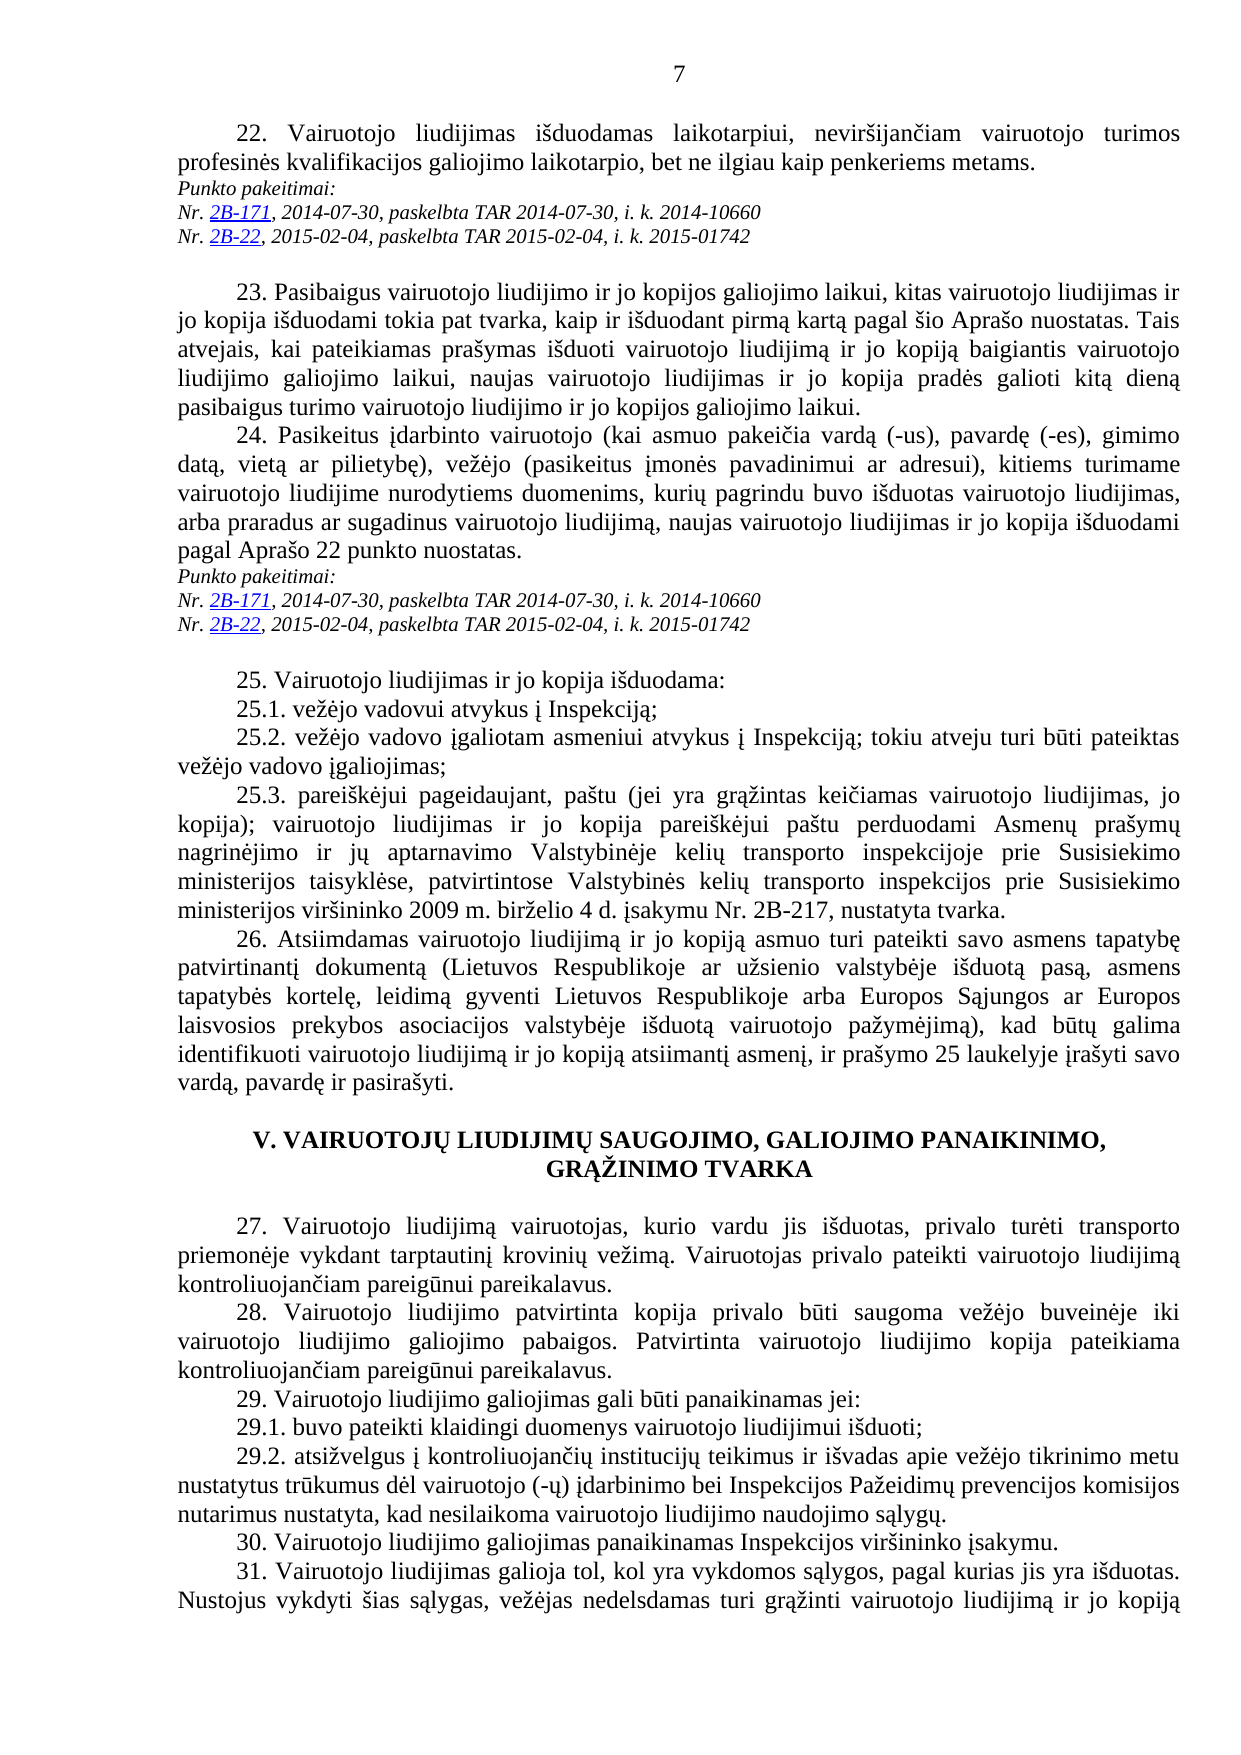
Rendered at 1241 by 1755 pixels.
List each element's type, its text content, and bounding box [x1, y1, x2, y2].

text 25.3. pareiškėjui pageidaujant, paštu (jei yra grąžintas keičiamas vairuotojo liudijimas, jo kopija); vairuotojo liudijimas ir jo kopija pareiškėjui paštu perduodami Asmenų prašymų nagrinėjimo ir jų aptarnavimo Valstybinėje kelių transporto inspekcijoje prie Susisiekimo ministerijos taisyklėse, patvirtintose Valstybinės kelių transporto inspekcijos prie Susisiekimo ministerijos viršininko 2009 m. birželio 4 d. įsakymu Nr. 2B-217, nustatyta tvarka. [177, 780, 1181, 924]
text 29.2. atsižvelgus į kontroliuojančių institucijų teikimus ir išvadas apie vežėjo tikrinimo metu nustatytus trūkumus dėl vairuotojo (-ų) įdarbinimo bei Inspekcijos Pažeidimų prevencijos komisijos nutarimus nustatyta, kad nesilaikoma vairuotojo liudijimo naudojimo sąlygų. [177, 1441, 1181, 1527]
text 23. Pasibaigus vairuotojo liudijimo ir jo kopijos galiojimo laikui, kitas vairuotojo liudijimas ir jo kopija išduodami tokia pat tvarka, kaip ir išduodant pirmą kartą pagal šio Aprašo nuostatas. Tais atvejais, kai pateikiamas prašymas išduoti vairuotojo liudijimą ir jo kopiją baigiantis vairuotojo liudijimo galiojimo laikui, naujas vairuotojo liudijimas ir jo kopija pradės galioti kitą dieną pasibaigus turimo vairuotojo liudijimo ir jo kopijos galiojimo laikui. [177, 277, 1181, 420]
text Nr. 2B-171, 2014-07-30, paskelbta TAR 2014-07-30, i. k. 2014-10660 [177, 588, 1181, 612]
text 28. Vairuotojo liudijimo patvirtinta kopija privalo būti saugoma vežėjo buveinėje iki vairuotojo liudijimo galiojimo pabaigos. Patvirtinta vairuotojo liudijimo kopija pateikiama kontroliuojančiam pareigūnui pareikalavus. [177, 1297, 1181, 1384]
text 25.1. vežėjo vadovui atvykus į Inspekciją; [177, 694, 1181, 722]
text Punkto pakeitimai: [177, 564, 1181, 588]
text 25. Vairuotojo liudijimas ir jo kopija išduodama: [177, 665, 1181, 694]
text Nr. 2B-22, 2015-02-04, paskelbta TAR 2015-02-04, i. k. 2015-01742 [177, 224, 1181, 248]
text Punkto pakeitimai: [177, 176, 1181, 200]
text Nr. 2B-22, 2015-02-04, paskelbta TAR 2015-02-04, i. k. 2015-01742 [177, 612, 1181, 636]
text 30. Vairuotojo liudijimo galiojimas panaikinamas Inspekcijos viršininko įsakymu. [177, 1527, 1181, 1556]
text 27. Vairuotojo liudijimą vairuotojas, kurio vardu jis išduotas, privalo turėti transporto priemonėje vykdant tarptautinį krovinių vežimą. Vairuotojas privalo pateikti vairuotojo liudijimą kontroliuojančiam pareigūnui pareikalavus. [177, 1211, 1181, 1297]
text 29. Vairuotojo liudijimo galiojimas gali būti panaikinamas jei: [177, 1384, 1181, 1412]
text 26. Atsiimdamas vairuotojo liudijimą ir jo kopiją asmuo turi pateikti savo asmens tapatybę patvirtinantį dokumentą (Lietuvos Respublikoje ar užsienio valstybėje išduotą pasą, asmens tapatybės kortelę, leidimą gyventi Lietuvos Respublikoje arba Europos Sąjungos ar Europos laisvosios prekybos asociacijos valstybėje išduotą vairuotojo pažymėjimą), kad būtų galima identifikuoti vairuotojo liudijimą ir jo kopiją atsiimantį asmenį, ir prašymo 25 laukelyje įrašyti savo vardą, pavardę ir pasirašyti. [177, 924, 1181, 1096]
text V. VAIRUOTOJŲ LIUDIJIMŲ SAUGOJIMO, GALIOJIMO PANAIKINIMO, GRĄŽINIMO TVARKA [177, 1125, 1181, 1182]
text 29.1. buvo pateikti klaidingi duomenys vairuotojo liudijimui išduoti; [177, 1412, 1181, 1441]
text 25.2. vežėjo vadovo įgaliotam asmeniui atvykus į Inspekciją; tokiu atveju turi būti pateiktas vežėjo vadovo įgaliojimas; [177, 722, 1181, 780]
text 31. Vairuotojo liudijimas galioja tol, kol yra vykdomos sąlygos, pagal kurias jis yra išduotas. Nustojus vykdyti šias sąlygas, vežėjas nedelsdamas turi grąžinti vairuotojo liudijimą ir jo kopiją [177, 1556, 1181, 1614]
text Nr. 2B-171, 2014-07-30, paskelbta TAR 2014-07-30, i. k. 2014-10660 [177, 200, 1181, 224]
text 22. Vairuotojo liudijimas išduodamas laikotarpiui, neviršijančiam vairuotojo turimos profesinės kvalifikacijos galiojimo laikotarpio, bet ne ilgiau kaip penkeriems metams. [177, 118, 1181, 176]
text 24. Pasikeitus įdarbinto vairuotojo (kai asmuo pakeičia vardą (-us), pavardę (-es), gimimo datą, vietą ar pilietybę), vežėjo (pasikeitus įmonės pavadinimui ar adresui), kitiems turimame vairuotojo liudijime nurodytiems duomenims, kurių pagrindu buvo išduotas vairuotojo liudijimas, arba praradus ar sugadinus vairuotojo liudijimą, naujas vairuotojo liudijimas ir jo kopija išduodami pagal Aprašo 22 punkto nuostatas. [177, 420, 1181, 564]
